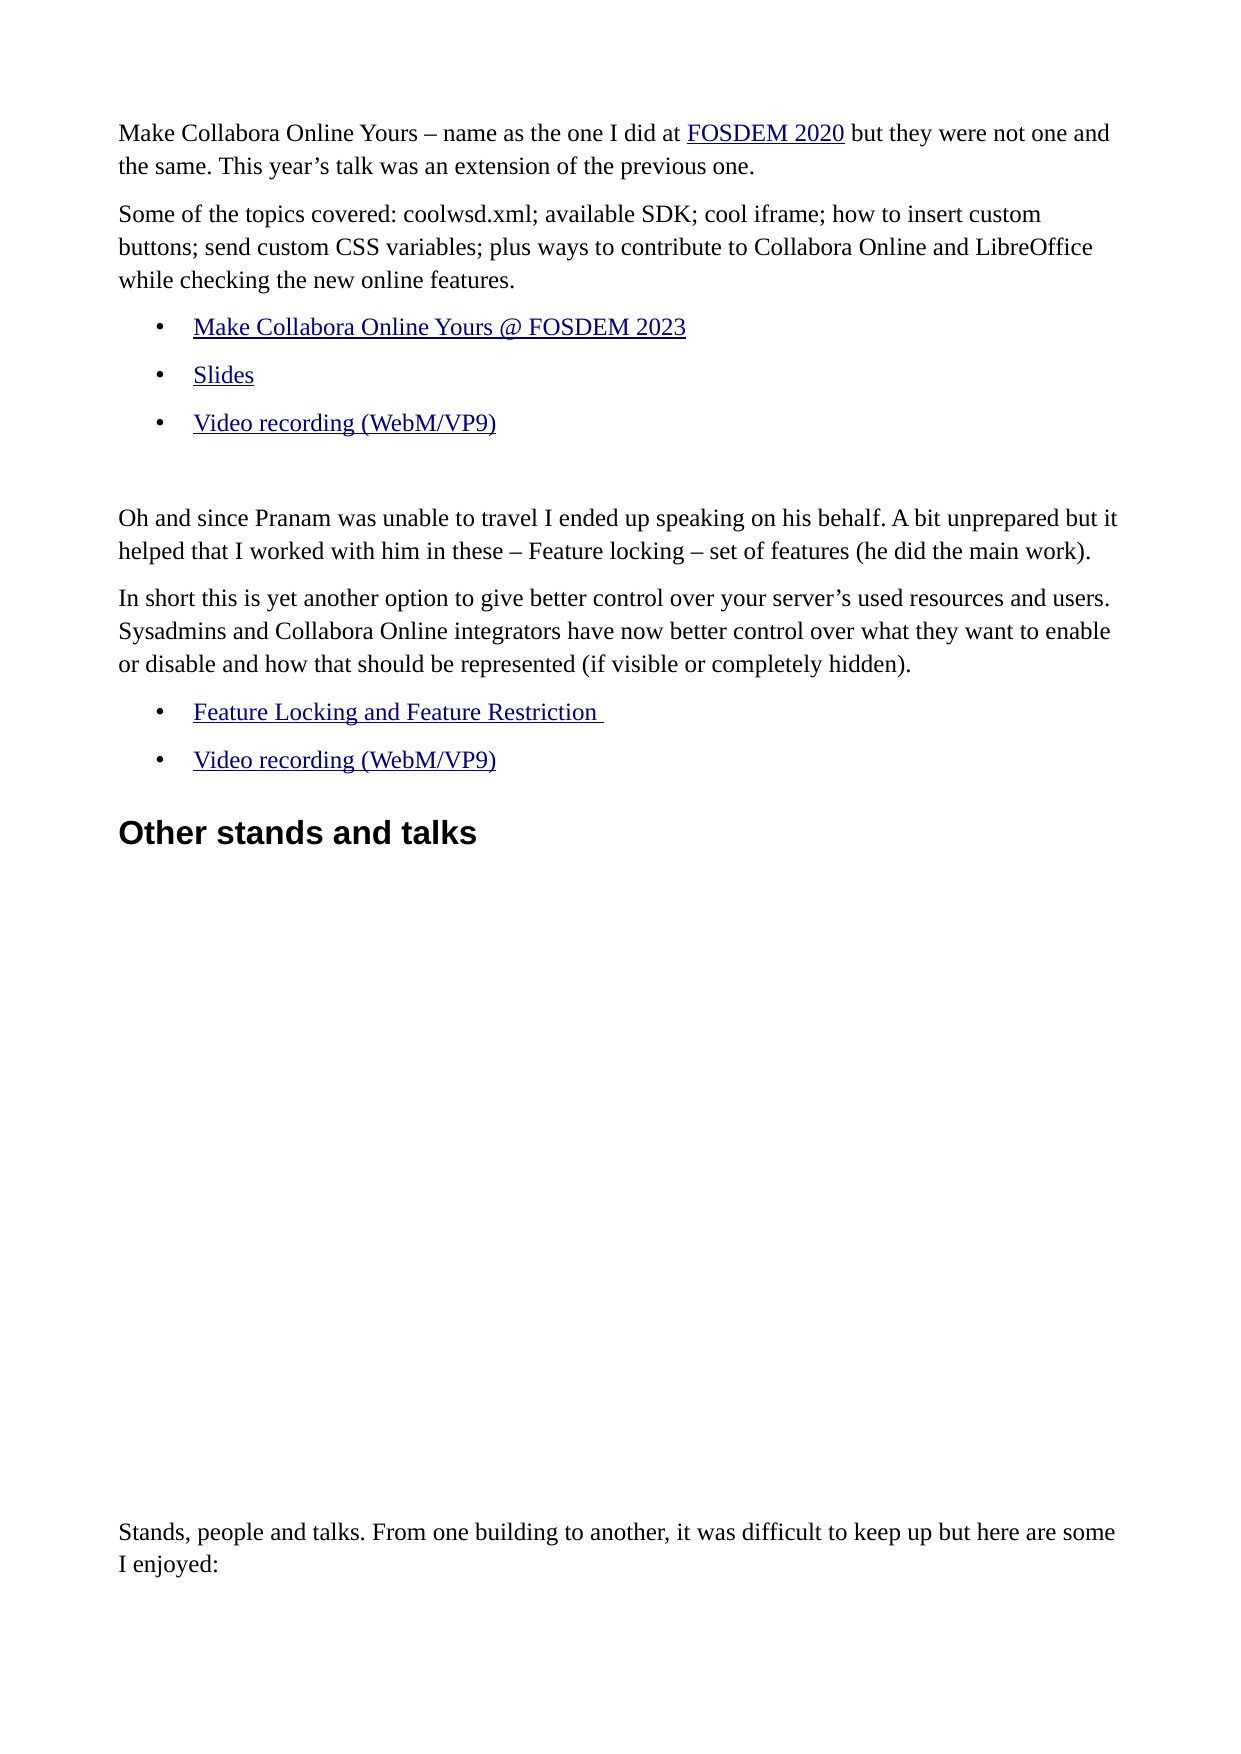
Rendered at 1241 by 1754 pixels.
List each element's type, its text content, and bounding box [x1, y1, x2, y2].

text Stands, people and talks. From one building to another, it was difficult to keep up but here are some I enjoyed: [118, 1517, 1122, 1578]
list Make Collabora Online Yours @ FOSDEM 2023 [156, 312, 1122, 341]
text In short this is yet another option to give better control over your server’s used resources and users. Sysadmins and Collabora Online integrators have now better control over what they want to enable or disable and how that should be represented (if visible or completely hidden). [118, 583, 1122, 678]
list Slides [156, 360, 1122, 389]
subtitle Other stands and talks [118, 813, 1122, 852]
text Some of the topics covered: coolwsd.xml; available SDK; cool iframe; how to insert custom buttons; send custom CSS variables; plus ways to contribute to Collabora Online and LibreOffice while checking the new online features. [118, 199, 1122, 293]
list Video recording (WebM/VP9) [156, 745, 1122, 773]
text Make Collabora Online Yours – name as the one I did at FOSDEM 2020 but they were not one and the same. This year’s talk was an extension of the previous one. [118, 118, 1122, 180]
list Video recording (WebM/VP9) [156, 408, 1122, 436]
list Feature Locking and Feature Restriction [156, 697, 1122, 726]
text Oh and since Pranam was unable to travel I ended up speaking on his behalf. A bit unprepared but it helped that I worked with him in these – Feature locking – set of features (he did the main work). [118, 503, 1122, 564]
